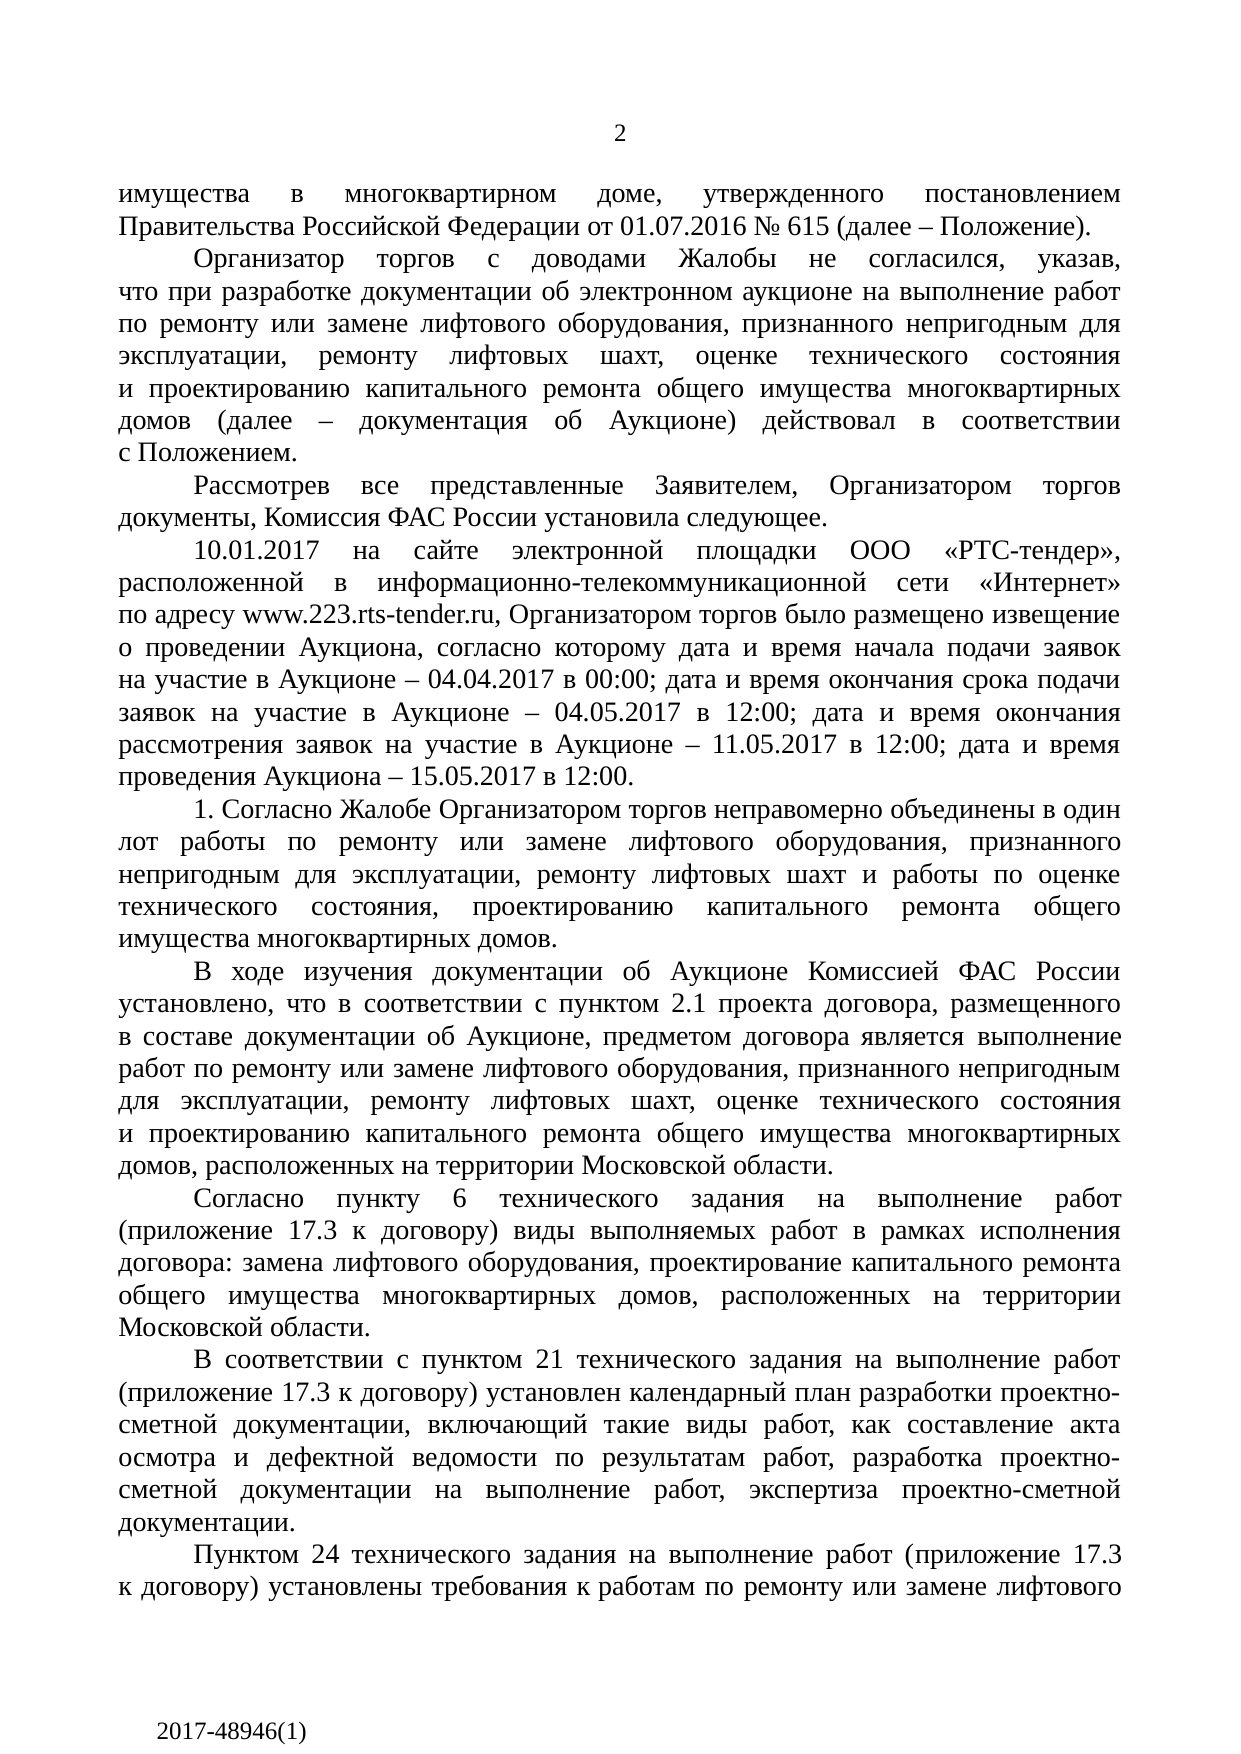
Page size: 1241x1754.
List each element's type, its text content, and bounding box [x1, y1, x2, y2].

text Согласно пункту 6 технического задания на выполнение работ (приложение 17.3 к договору) виды выполняемых работ в рамках исполнения договора: замена лифтового оборудования, проектирование капитального ремонта общего имущества многоквартирных домов, расположенных на территории Московской области. [118, 1181, 1122, 1343]
text В ходе изучения документации об Аукционе Комиссией ФАС России установлено, что в соответствии с пунктом 2.1 проекта договора, размещенного в составе документации об Аукционе, предметом договора является выполнение работ по ремонту или замене лифтового оборудования, признанного непригодным для эксплуатации, ремонту лифтовых шахт, оценке технического состояния и проектированию капитального ремонта общего имущества многоквартирных домов, расположенных на территории Московской области. [118, 954, 1122, 1181]
text 1. Согласно Жалобе Организатором торгов неправомерно объединены в один лот работы по ремонту или замене лифтового оборудования, признанного непригодным для эксплуатации, ремонту лифтовых шахт и работы по оценке технического состояния, проектированию капитального ремонта общего имущества многоквартирных домов. [118, 792, 1122, 954]
text имущества в многоквартирном доме, утвержденного постановлением Правительства Российской Федерации от 01.07.2016 № 615 (далее – Положение). [118, 176, 1122, 241]
text 10.01.2017 на сайте электронной площадки ООО «РТС-тендер», расположенной в информационно-телекоммуникационной сети «Интернет» по адресу www.223.rts-tender.ru, Организатором торгов было размещено извещение о проведении Аукциона, согласно которому дата и время начала подачи заявок на участие в Аукционе – 04.04.2017 в 00:00; дата и время окончания срока подачи заявок на участие в Аукционе – 04.05.2017 в 12:00; дата и время окончания рассмотрения заявок на участие в Аукционе – 11.05.2017 в 12:00; дата и время проведения Аукциона – 15.05.2017 в 12:00. [118, 533, 1122, 792]
text Рассмотрев все представленные Заявителем, Организатором торгов документы, Комиссия ФАС России установила следующее. [118, 468, 1122, 533]
text Пунктом 24 технического задания на выполнение работ (приложение 17.3 к договору) установлены требования к работам по ремонту или замене лифтового [118, 1537, 1122, 1602]
text Организатор торгов с доводами Жалобы не согласился, указав, что при разработке документации об электронном аукционе на выполнение работ по ремонту или замене лифтового оборудования, признанного непригодным для эксплуатации, ремонту лифтовых шахт, оценке технического состояния и проектированию капитального ремонта общего имущества многоквартирных домов (далее – документация об Аукционе) действовал в соответствии с Положением. [118, 241, 1122, 468]
text В соответствии с пунктом 21 технического задания на выполнение работ (приложение 17.3 к договору) установлен календарный план разработки проектно-сметной документации, включающий такие виды работ, как составление акта осмотра и дефектной ведомости по результатам работ, разработка проектно-сметной документации на выполнение работ, экспертиза проектно-сметной документации. [118, 1343, 1122, 1537]
